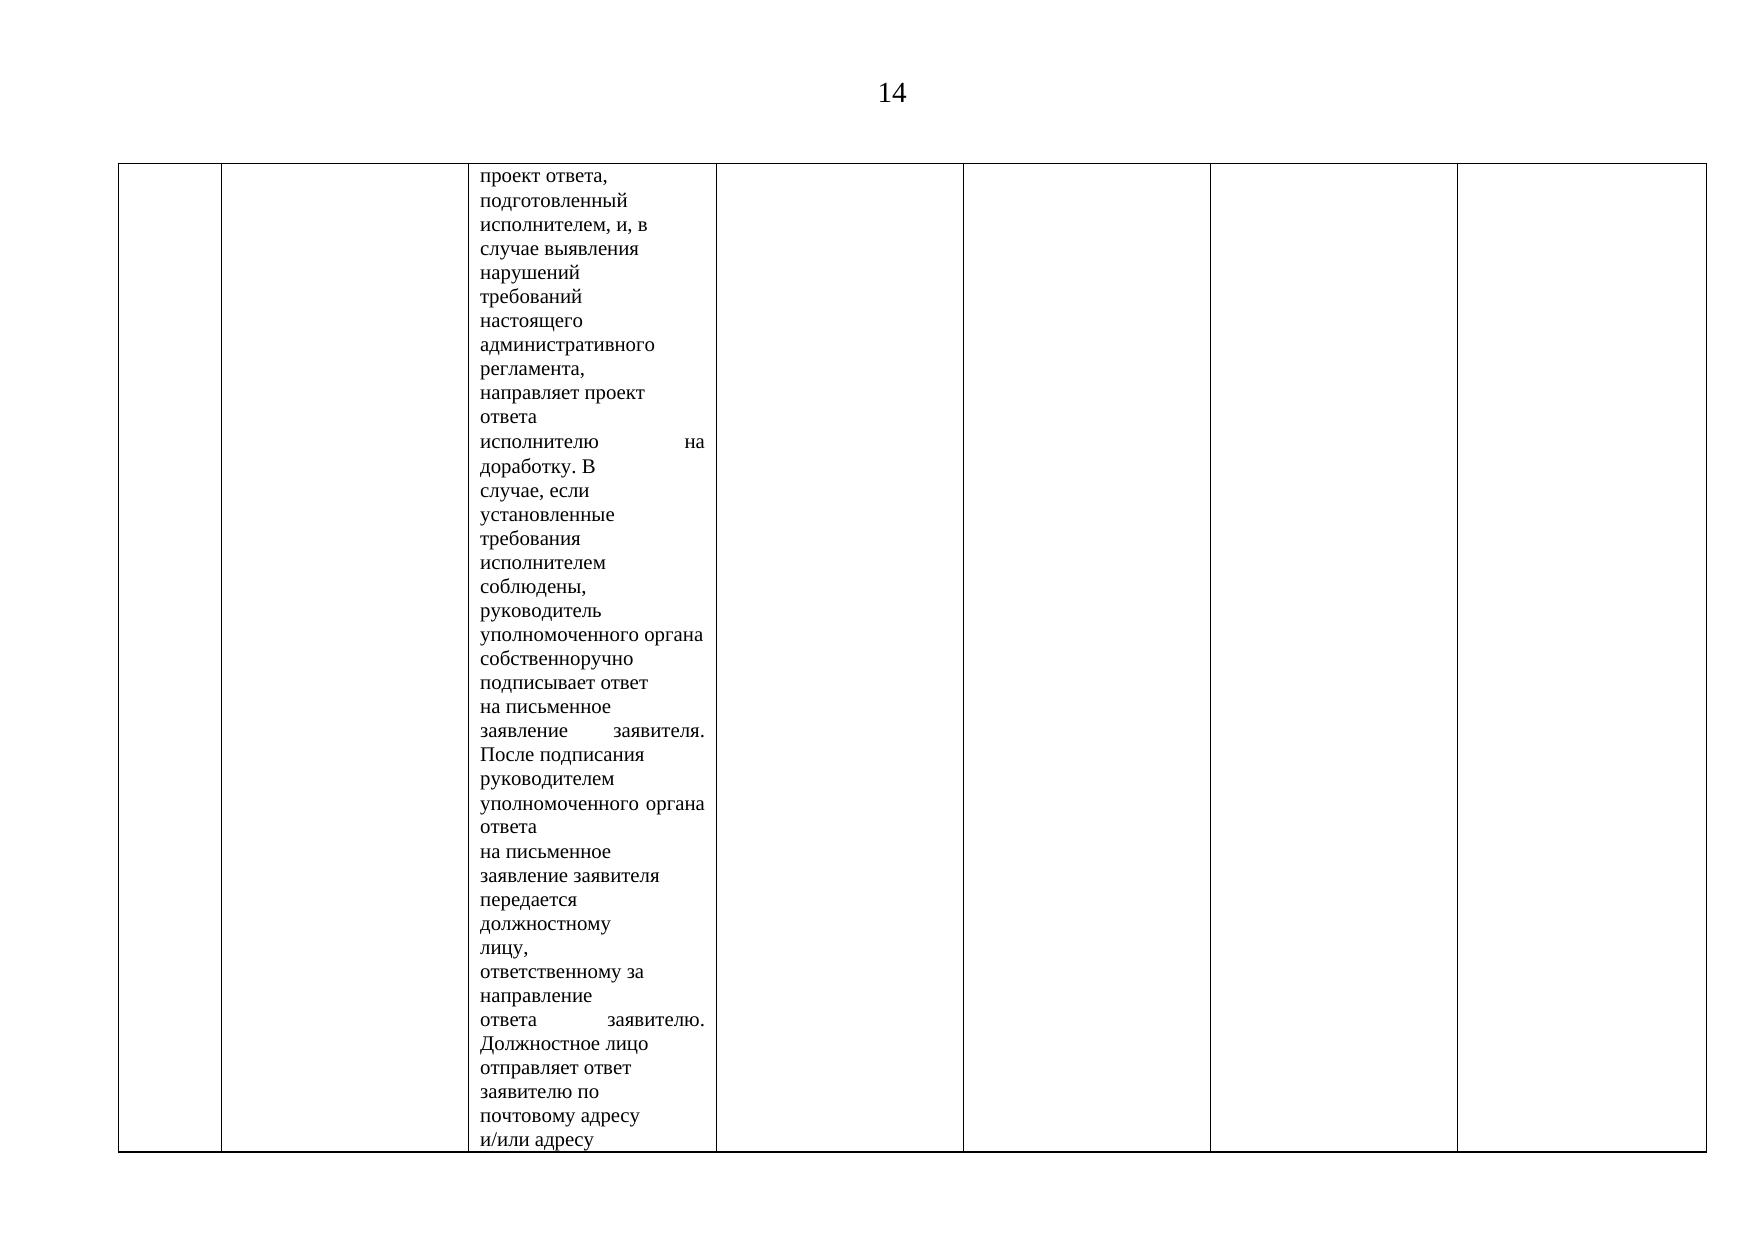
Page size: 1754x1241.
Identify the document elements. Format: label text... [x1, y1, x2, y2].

table_cell [1211, 164, 1457, 1151]
table_cell [1458, 164, 1706, 1151]
table_cell [222, 164, 468, 1151]
table_cell [717, 164, 963, 1151]
table_cell проект ответа, подготовленный исполнителем, и, в случае выявления нарушений требований настоящего административного регламента, направляет проект ответа исполнителю на доработку. В случае, если установленные требования исполнителем соблюдены, руководитель уполномоченного органа собственноручно подписывает ответ на письменное заявление заявителя. После подписания руководителем уполномоченного органа ответа на письменное заявление заявителя передается должностному лицу, ответственному за направление ответа заявителю. Должностное лицо отправляет ответ заявителю по почтовому адресу и/или адресу [469, 164, 716, 1151]
table_cell [119, 164, 221, 1151]
table_cell [964, 164, 1210, 1151]
